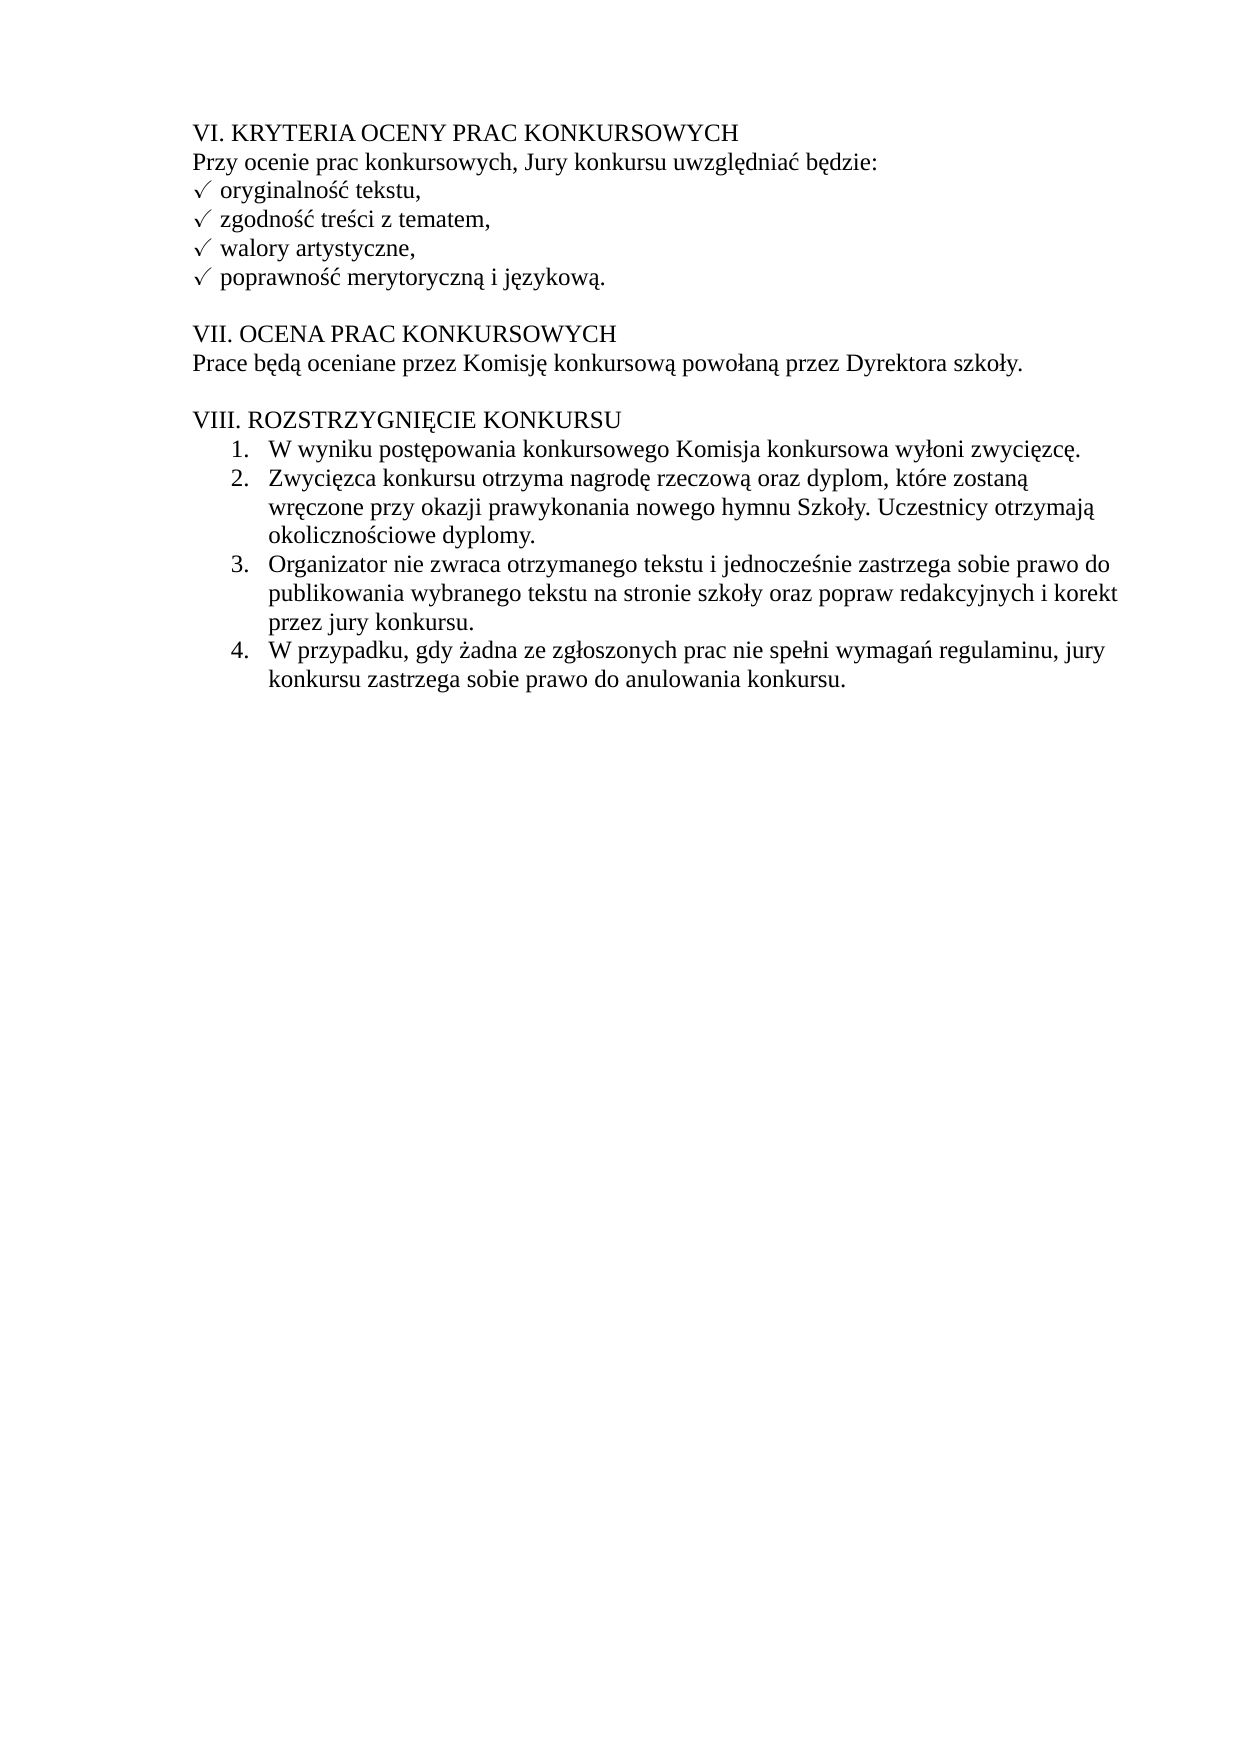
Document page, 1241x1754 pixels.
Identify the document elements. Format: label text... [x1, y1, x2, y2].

text Prace będą oceniane przez Komisję konkursową powołaną przez Dyrektora szkoły. [118, 348, 1122, 377]
list W przypadku, gdy żadna ze zgłoszonych prac nie spełni wymagań regulaminu, jury konkursu zastrzega sobie prawo do anulowania konkursu. [231, 636, 1122, 693]
text VII. OCENA PRAC KONKURSOWYCH [118, 319, 1122, 348]
text VIII. ROZSTRZYGNIĘCIE KONKURSU [118, 406, 1122, 434]
text VI. KRYTERIA OCENY PRAC KONKURSOWYCH [118, 118, 1122, 147]
text ✓ walory artystyczne, [118, 233, 1122, 262]
list Organizator nie zwraca otrzymanego tekstu i jednocześnie zastrzega sobie prawo do publikowania wybranego tekstu na stronie szkoły oraz popraw redakcyjnych i korekt przez jury konkursu. [231, 549, 1122, 636]
text ✓ zgodność treści z tematem, [118, 204, 1122, 233]
text ✓ oryginalność tekstu, [118, 176, 1122, 204]
text ✓ poprawność merytoryczną i językową. [118, 262, 1122, 291]
text Przy ocenie prac konkursowych, Jury konkursu uwzględniać będzie: [118, 147, 1122, 176]
list Zwycięzca konkursu otrzyma nagrodę rzeczową oraz dyplom, które zostaną wręczone przy okazji prawykonania nowego hymnu Szkoły. Uczestnicy otrzymają okolicznościowe dyplomy. [231, 463, 1122, 549]
list W wyniku postępowania konkursowego Komisja konkursowa wyłoni zwycięzcę. [231, 434, 1122, 463]
